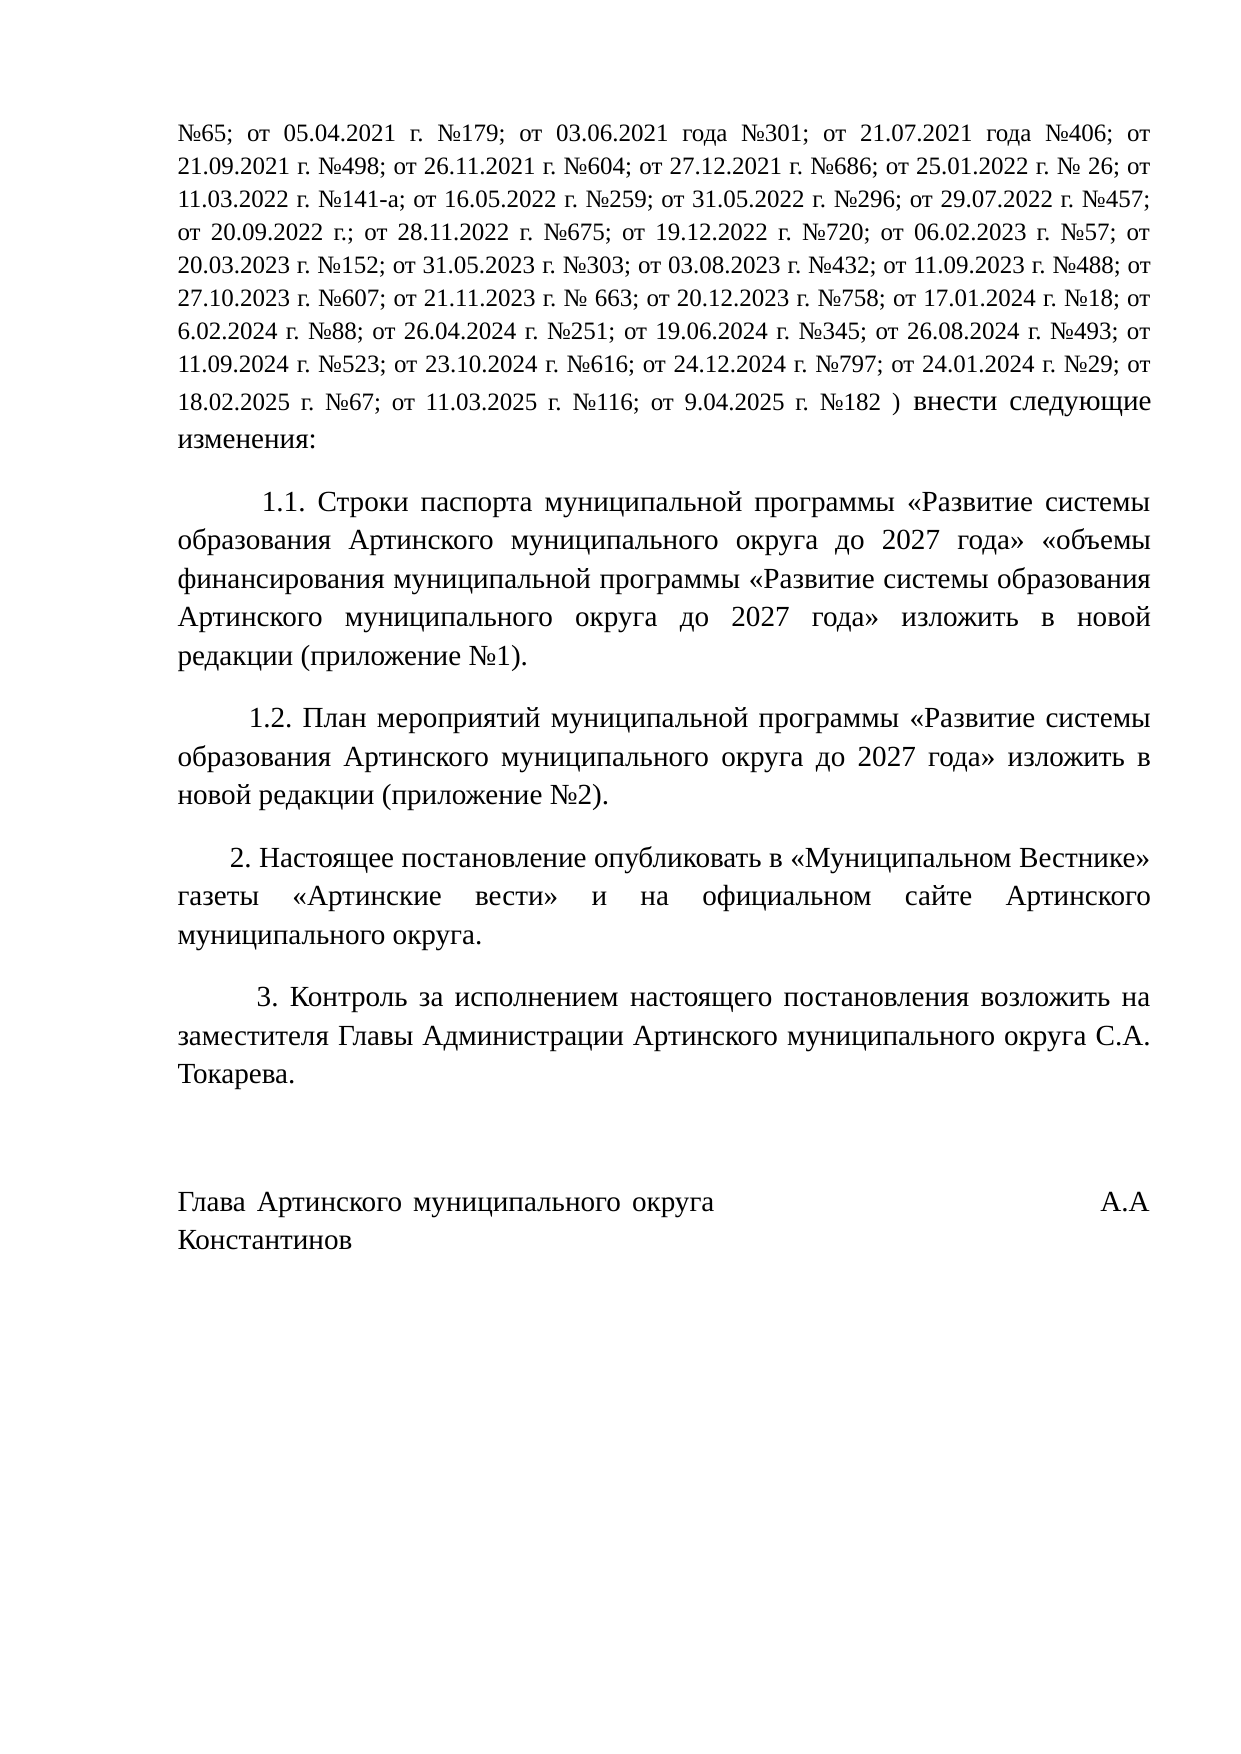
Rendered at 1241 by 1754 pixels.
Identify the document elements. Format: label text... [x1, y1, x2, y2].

text Глава Артинского муниципального округа А.А Константинов [177, 1184, 1152, 1256]
text 2. Настоящее постановление опубликовать в «Муниципальном Вестнике» газеты «Артинские вести» и на официальном сайте Артинского муниципального округа. [177, 840, 1152, 950]
text 1.1. Строки паспорта муниципальной программы «Развитие системы образования Артинского муниципального округа до 2027 года» «объемы финансирования муниципальной программы «Развитие системы образования Артинского муниципального округа до 2027 года» изложить в новой редакции (приложение №1). [177, 484, 1152, 672]
text 1.2. План мероприятий муниципальной программы «Развитие системы образования Артинского муниципального округа до 2027 года» изложить в новой редакции (приложение №2). [177, 700, 1152, 811]
text 3. Контроль за исполнением настоящего постановления возложить на заместителя Главы Администрации Артинского муниципального округа С.А. Токарева. [177, 979, 1152, 1090]
text №65; от 05.04.2021 г. №179; от 03.06.2021 года №301; от 21.07.2021 года №406; от 21.09.2021 г. №498; от 26.11.2021 г. №604; от 27.12.2021 г. №686; от 25.01.2022 г. № 26; от 11.03.2022 г. №141-а; от 16.05.2022 г. №259; от 31.05.2022 г. №296; от 29.07.2022 г. №457; от 20.09.2022 г.; от 28.11.2022 г. №675; от 19.12.2022 г. №720; от 06.02.2023 г. №57; от 20.03.2023 г. №152; от 31.05.2023 г. №303; от 03.08.2023 г. №432; от 11.09.2023 г. №488; от 27.10.2023 г. №607; от 21.11.2023 г. № 663; от 20.12.2023 г. №758; от 17.01.2024 г. №18; от 6.02.2024 г. №88; от 26.04.2024 г. №251; от 19.06.2024 г. №345; от 26.08.2024 г. №493; от 11.09.2024 г. №523; от 23.10.2024 г. №616; от 24.12.2024 г. №797; от 24.01.2024 г. №29; от 18.02.2025 г. №67; от 11.03.2025 г. №116; от 9.04.2025 г. №182 ) внести следующие изменения: [177, 118, 1152, 455]
